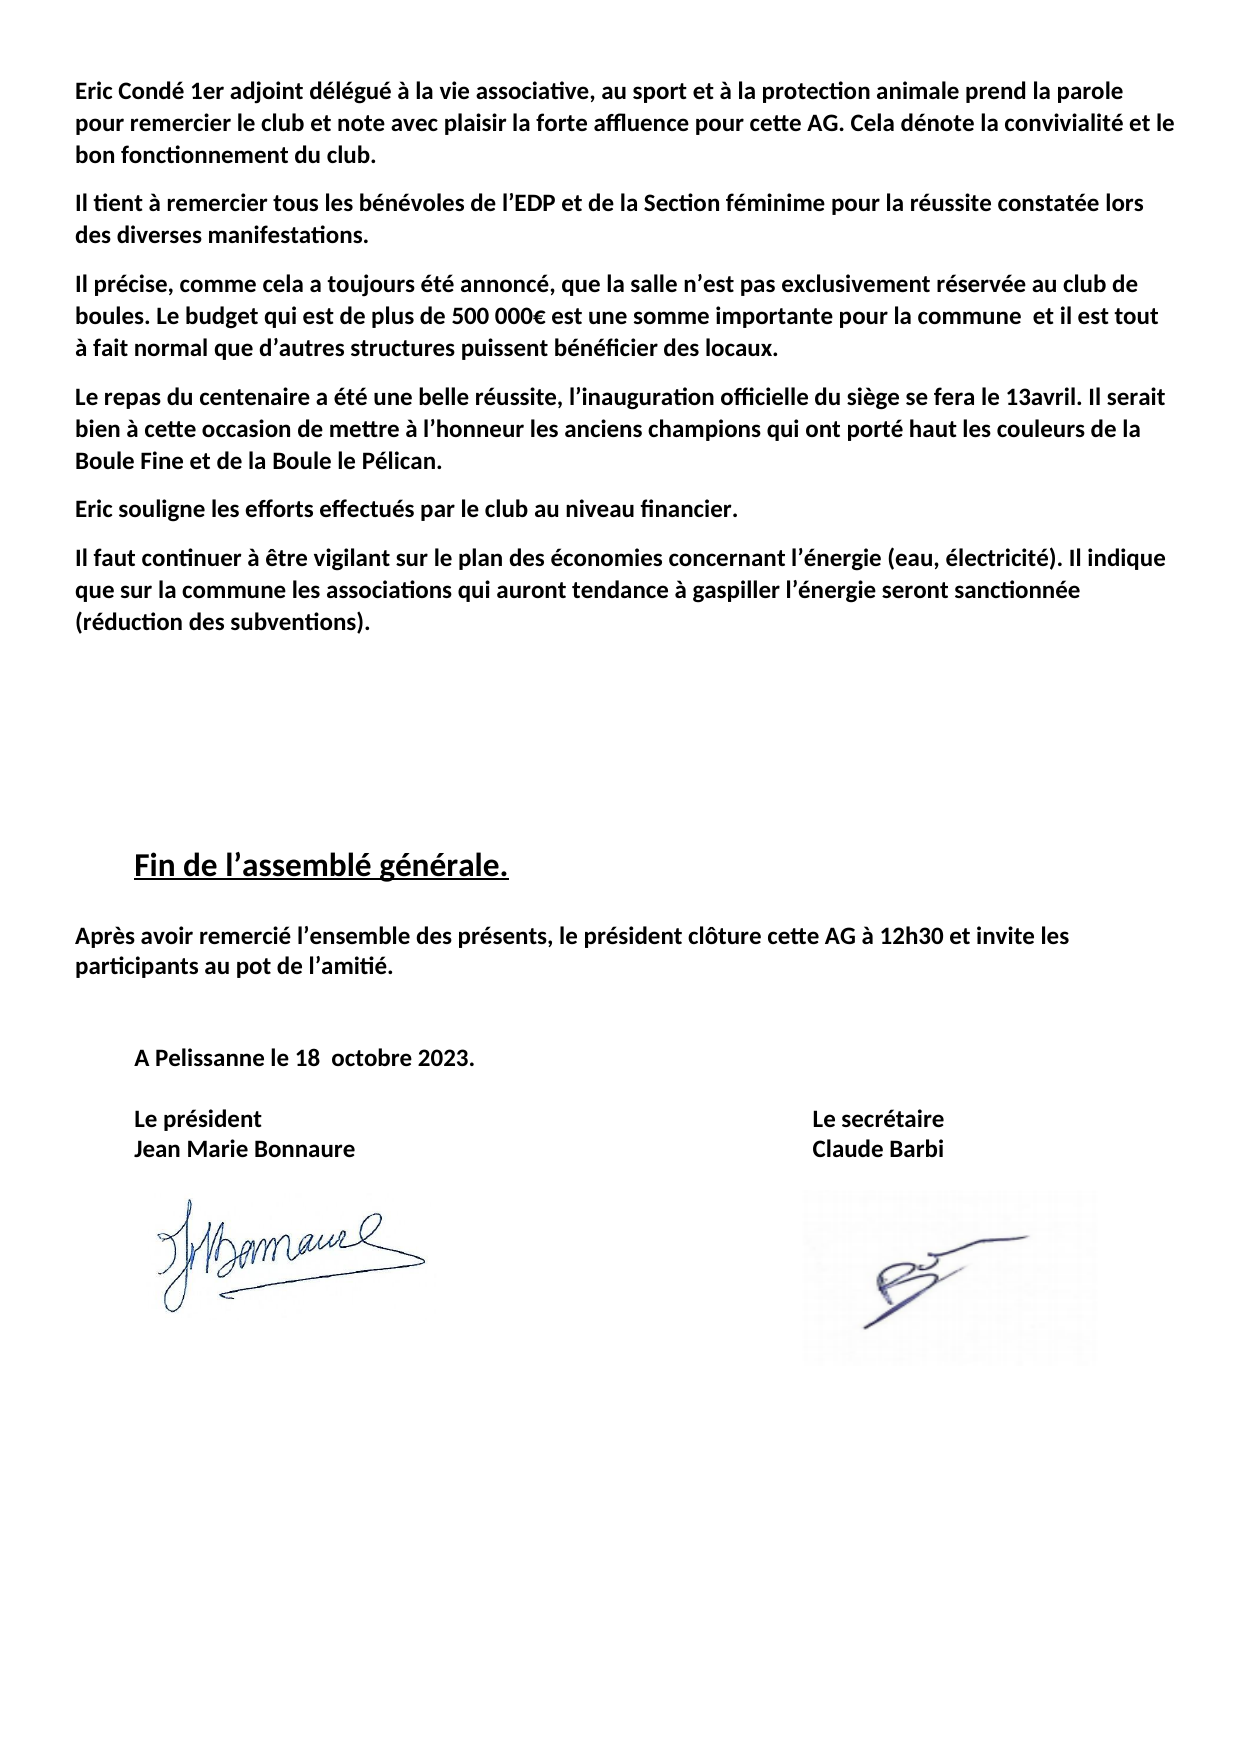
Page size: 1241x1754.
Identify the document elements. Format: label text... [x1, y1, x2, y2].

text Eric Condé 1er adjoint délégué à la vie associative, au sport et à la protection animale prend la parole pour remercier le club et note avec plaisir la forte affluence pour cette AG. Cela dénote la convivialité et le bon fonctionnement du club. [75, 75, 1176, 169]
text Il précise, comme cela a toujours été annoncé, que la salle n’est pas exclusivement réservée au club de boules. Le budget qui est de plus de 500 000€ est une somme importante pour la commune et il est tout à fait normal que d’autres structures puissent bénéficier des locaux. [75, 268, 1176, 363]
text Le repas du centenaire a été une belle réussite, l’inauguration officielle du siège se fera le 13avril. Il serait bien à cette occasion de mettre à l’honneur les anciens champions qui ont porté haut les couleurs de la Boule Fine et de la Boule le Pélican. [75, 381, 1176, 475]
text A Pelissanne le 18 octobre 2023. [134, 1042, 1176, 1072]
picture [801, 1190, 1098, 1366]
text Eric souligne les efforts effectués par le club au niveau financier. [75, 493, 1176, 524]
text Jean Marie Bonnaure Claude Barbi [134, 1133, 1176, 1164]
text Il faut continuer à être vigilant sur le plan des économies concernant l’énergie (eau, électricité). Il indique que sur la commune les associations qui auront tendance à gaspiller l’énergie seront sanctionnée (réduction des subventions). [75, 542, 1176, 637]
text Il tient à remercier tous les bénévoles de l’EDP et de la Section féminime pour la réussite constatée lors des diverses manifestations. [75, 188, 1176, 250]
text Fin de l’assemblé générale. [134, 843, 1176, 884]
text Après avoir remercié l’ensemble des présents, le président clôture cette AG à 12h30 et invite les participants au pot de l’amitié. [75, 920, 1176, 981]
text Le président Le secrétaire [134, 1103, 1176, 1133]
picture [146, 1193, 442, 1321]
